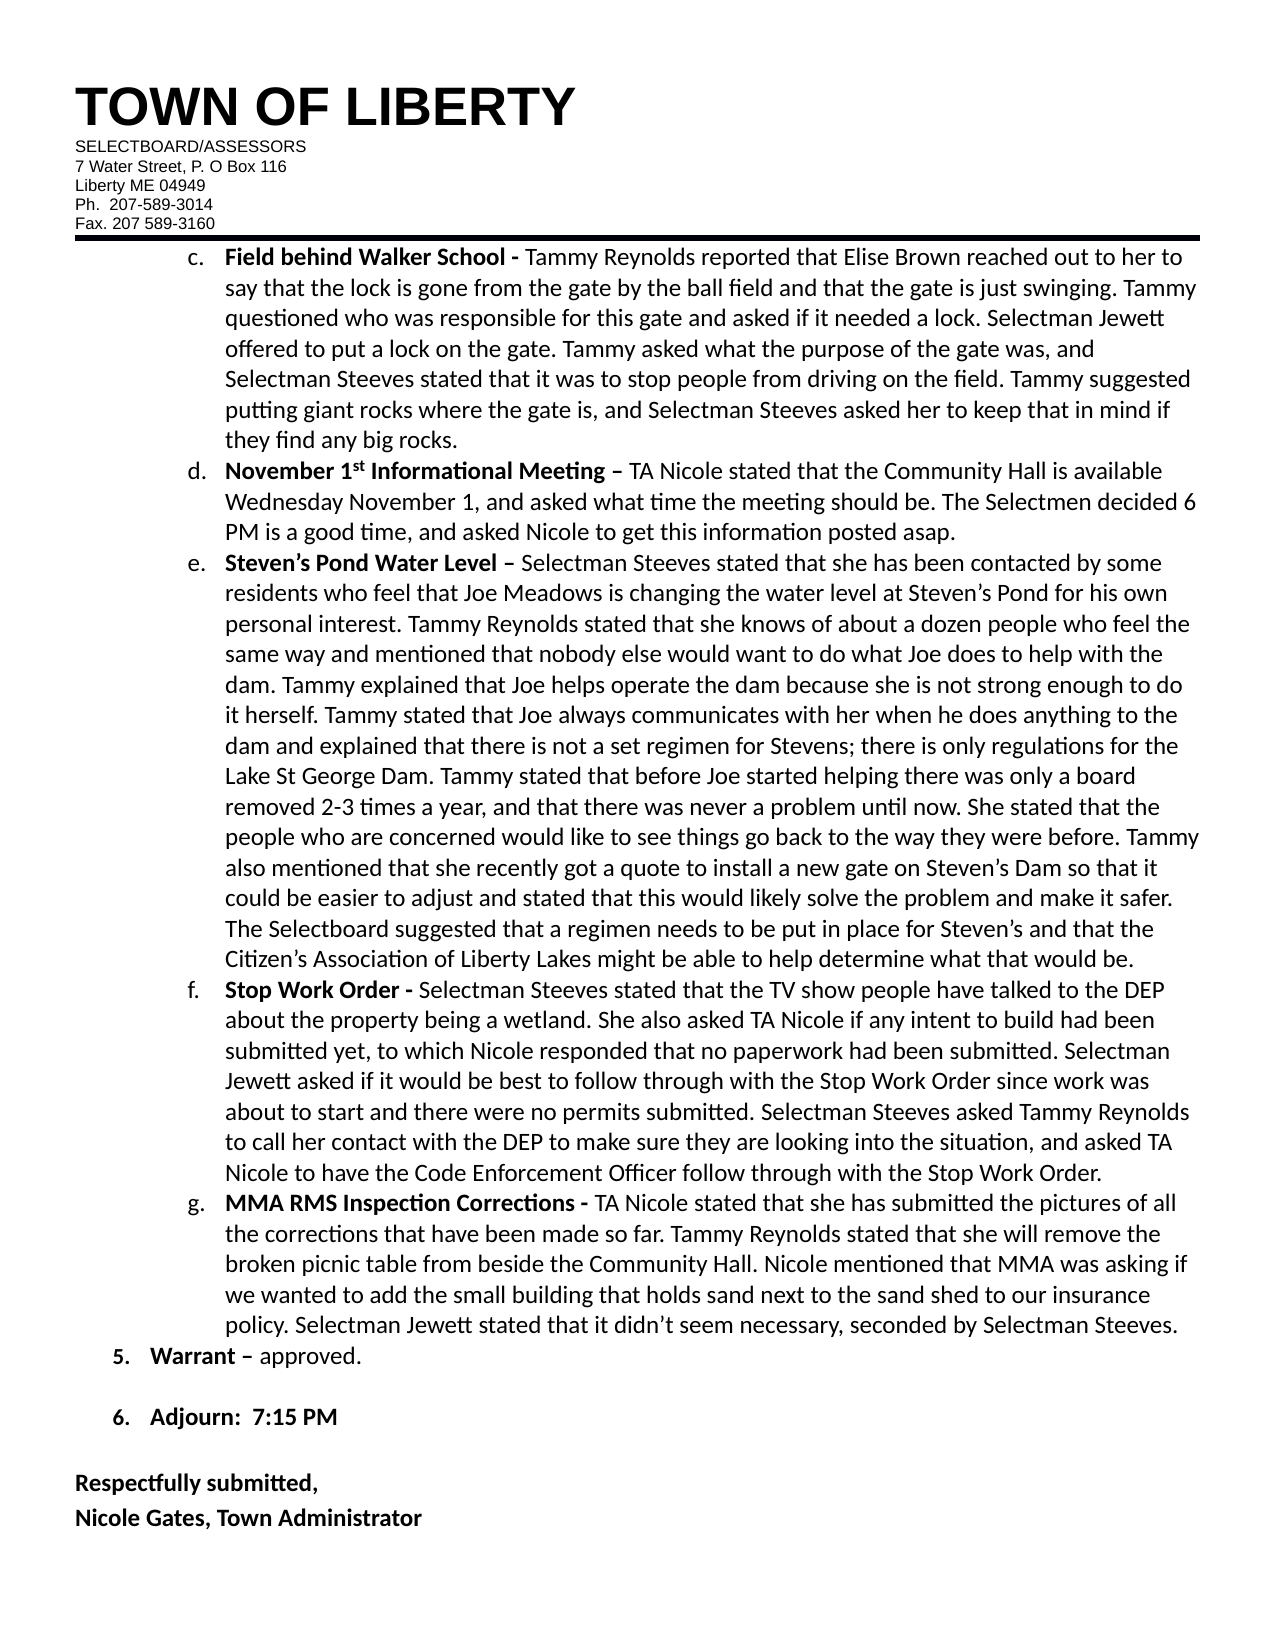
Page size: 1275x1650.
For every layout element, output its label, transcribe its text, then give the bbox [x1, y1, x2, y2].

list Warrant – approved. [112, 1340, 1200, 1371]
list Adjourn: 7:15 PM [112, 1401, 1200, 1432]
text Nicole Gates, Town Administrator [75, 1502, 1200, 1532]
list Field behind Walker School - Tammy Reynolds reported that Elise Brown reached out to her to say that the lock is gone from the gate by the ball field and that the gate is just swinging. Tammy questioned who was responsible for this gate and asked if it needed a lock. Selectman Jewett offered to put a lock on the gate. Tammy asked what the purpose of the gate was, and Selectman Steeves stated that it was to stop people from driving on the field. Tammy suggested putting giant rocks where the gate is, and Selectman Steeves asked her to keep that in mind if they find any big rocks. [187, 241, 1200, 455]
list November 1st Informational Meeting – TA Nicole stated that the Community Hall is available Wednesday November 1, and asked what time the meeting should be. The Selectmen decided 6 PM is a good time, and asked Nicole to get this information posted asap. [187, 455, 1200, 547]
list Steven’s Pond Water Level – Selectman Steeves stated that she has been contacted by some residents who feel that Joe Meadows is changing the water level at Steven’s Pond for his own personal interest. Tammy Reynolds stated that she knows of about a dozen people who feel the same way and mentioned that nobody else would want to do what Joe does to help with the dam. Tammy explained that Joe helps operate the dam because she is not strong enough to do it herself. Tammy stated that Joe always communicates with her when he does anything to the dam and explained that there is not a set regimen for Stevens; there is only regulations for the Lake St George Dam. Tammy stated that before Joe started helping there was only a board removed 2-3 times a year, and that there was never a problem until now. She stated that the people who are concerned would like to see things go back to the way they were before. Tammy also mentioned that she recently got a quote to install a new gate on Steven’s Dam so that it could be easier to adjust and stated that this would likely solve the problem and make it safer. The Selectboard suggested that a regimen needs to be put in place for Steven’s and that the Citizen’s Association of Liberty Lakes might be able to help determine what that would be. [187, 547, 1200, 974]
text Respectfully submitted, [75, 1467, 1200, 1497]
list Stop Work Order - Selectman Steeves stated that the TV show people have talked to the DEP about the property being a wetland. She also asked TA Nicole if any intent to build had been submitted yet, to which Nicole responded that no paperwork had been submitted. Selectman Jewett asked if it would be best to follow through with the Stop Work Order since work was about to start and there were no permits submitted. Selectman Steeves asked Tammy Reynolds to call her contact with the DEP to make sure they are looking into the situation, and asked TA Nicole to have the Code Enforcement Officer follow through with the Stop Work Order. [187, 974, 1200, 1188]
list MMA RMS Inspection Corrections - TA Nicole stated that she has submitted the pictures of all the corrections that have been made so far. Tammy Reynolds stated that she will remove the broken picnic table from beside the Community Hall. Nicole mentioned that MMA was asking if we wanted to add the small building that holds sand next to the sand shed to our insurance policy. Selectman Jewett stated that it didn’t seem necessary, seconded by Selectman Steeves. [187, 1188, 1200, 1340]
